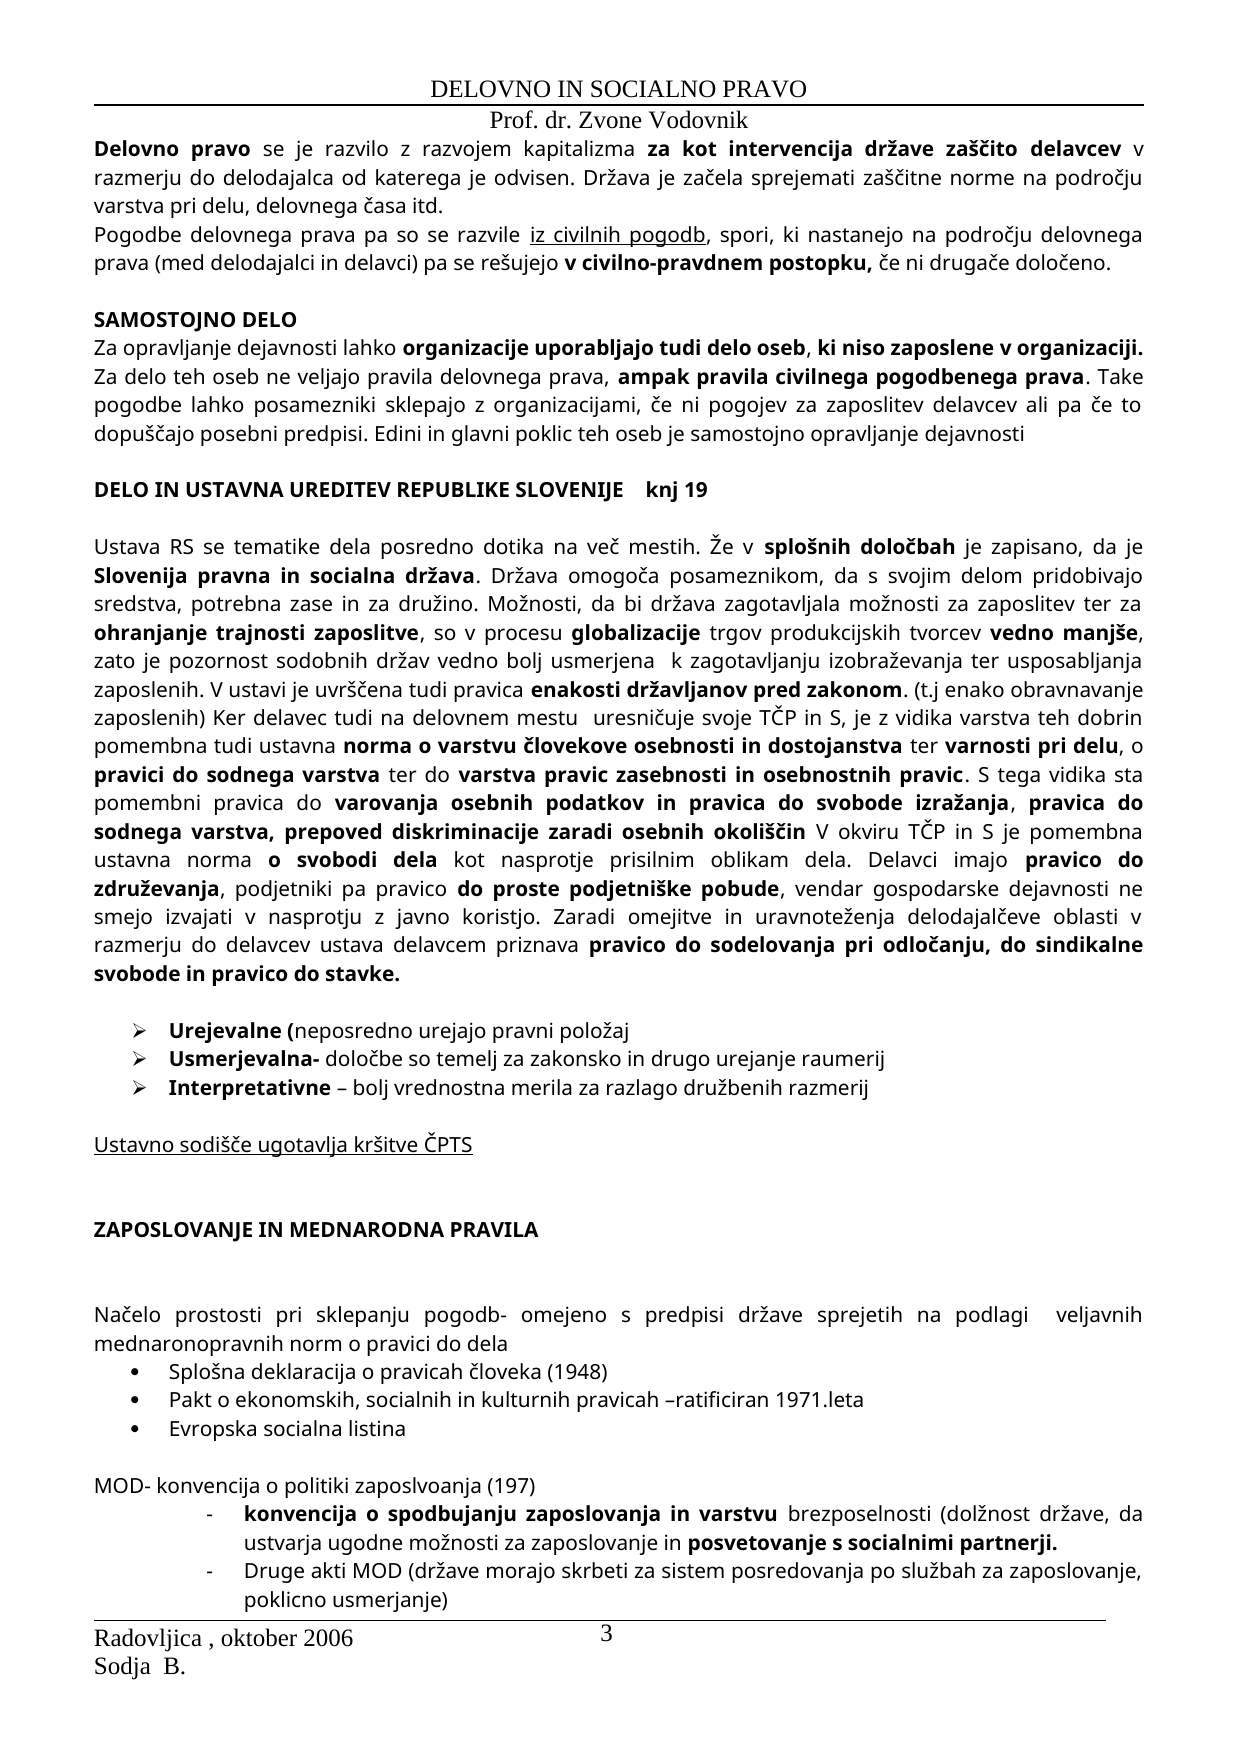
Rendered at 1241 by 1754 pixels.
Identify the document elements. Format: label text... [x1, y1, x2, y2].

text Delovno pravo se je razvilo z razvojem kapitalizma za kot intervencija države zaščito delavcev v razmerju do delodajalca od katerega je odvisen. Država je začela sprejemati zaščitne norme na področju varstva pri delu, delovnega časa itd. [94, 134, 1144, 220]
list Interpretativne – bolj vrednostna merila za razlago družbenih razmerij [131, 1073, 1144, 1101]
text Načelo prostosti pri sklepanju pogodb- omejeno s predpisi države sprejetih na podlagi veljavnih mednaronopravnih norm o pravici do dela [94, 1300, 1144, 1357]
list Evropska socialna listina [131, 1414, 1144, 1442]
list Druge akti MOD (države morajo skrbeti za sistem posredovanja po službah za zaposlovanje, poklicno usmerjanje) [206, 1556, 1144, 1613]
list konvencija o spodbujanju zaposlovanja in varstvu brezposelnosti (dolžnost države, da ustvarja ugodne možnosti za zaposlovanje in posvetovanje s socialnimi partnerji. [206, 1499, 1144, 1556]
list Pakt o ekonomskih, socialnih in kulturnih pravicah –ratificiran 1971.leta [131, 1386, 1144, 1414]
text ZAPOSLOVANJE IN MEDNARODNA PRAVILA [94, 1215, 1144, 1243]
text DELO IN USTAVNA UREDITEV REPUBLIKE SLOVENIJE knj 19 [94, 476, 1144, 504]
text SAMOSTOJNO DELO [94, 305, 1144, 333]
list Urejevalne (neposredno urejajo pravni položaj [131, 1016, 1144, 1044]
text Ustavno sodišče ugotavlja kršitve ČPTS [94, 1130, 1144, 1158]
list Splošna deklaracija o pravicah človeka (1948) [131, 1357, 1144, 1386]
list Usmerjevalna- določbe so temelj za zakonsko in drugo urejanje raumerij [131, 1044, 1144, 1073]
text Za opravljanje dejavnosti lahko organizacije uporabljajo tudi delo oseb, ki niso zaposlene v organizaciji. Za delo teh oseb ne veljajo pravila delovnega prava, ampak pravila civilnega pogodbenega prava. Take pogodbe lahko posamezniki sklepajo z organizacijami, če ni pogojev za zaposlitev delavcev ali pa če to dopuščajo posebni predpisi. Edini in glavni poklic teh oseb je samostojno opravljanje dejavnosti [94, 333, 1144, 447]
text Ustava RS se tematike dela posredno dotika na več mestih. Že v splošnih določbah je zapisano, da je Slovenija pravna in socialna država. Država omogoča posameznikom, da s svojim delom pridobivajo sredstva, potrebna zase in za družino. Možnosti, da bi država zagotavljala možnosti za zaposlitev ter za ohranjanje trajnosti zaposlitve, so v procesu globalizacije trgov produkcijskih tvorcev vedno manjše, zato je pozornost sodobnih držav vedno bolj usmerjena k zagotavljanju izobraževanja ter usposabljanja zaposlenih. V ustavi je uvrščena tudi pravica enakosti državljanov pred zakonom. (t.j enako obravnavanje zaposlenih) Ker delavec tudi na delovnem mestu uresničuje svoje TČP in S, je z vidika varstva teh dobrin pomembna tudi ustavna norma o varstvu človekove osebnosti in dostojanstva ter varnosti pri delu, o pravici do sodnega varstva ter do varstva pravic zasebnosti in osebnostnih pravic. S tega vidika sta pomembni pravica do varovanja osebnih podatkov in pravica do svobode izražanja, pravica do sodnega varstva, prepoved diskriminacije zaradi osebnih okoliščin V okviru TČP in S je pomembna ustavna norma o svobodi dela kot nasprotje prisilnim oblikam dela. Delavci imajo pravico do združevanja, podjetniki pa pravico do proste podjetniške pobude, vendar gospodarske dejavnosti ne smejo izvajati v nasprotju z javno koristjo. Zaradi omejitve in uravnoteženja delodajalčeve oblasti v razmerju do delavcev ustava delavcem priznava pravico do sodelovanja pri odločanju, do sindikalne svobode in pravico do stavke. [94, 532, 1144, 987]
text MOD- konvencija o politiki zaposlvoanja (197) [94, 1471, 1144, 1499]
text Pogodbe delovnega prava pa so se razvile iz civilnih pogodb, spori, ki nastanejo na področju delovnega prava (med delodajalci in delavci) pa se rešujejo v civilno-pravdnem postopku, če ni drugače določeno. [94, 220, 1144, 277]
